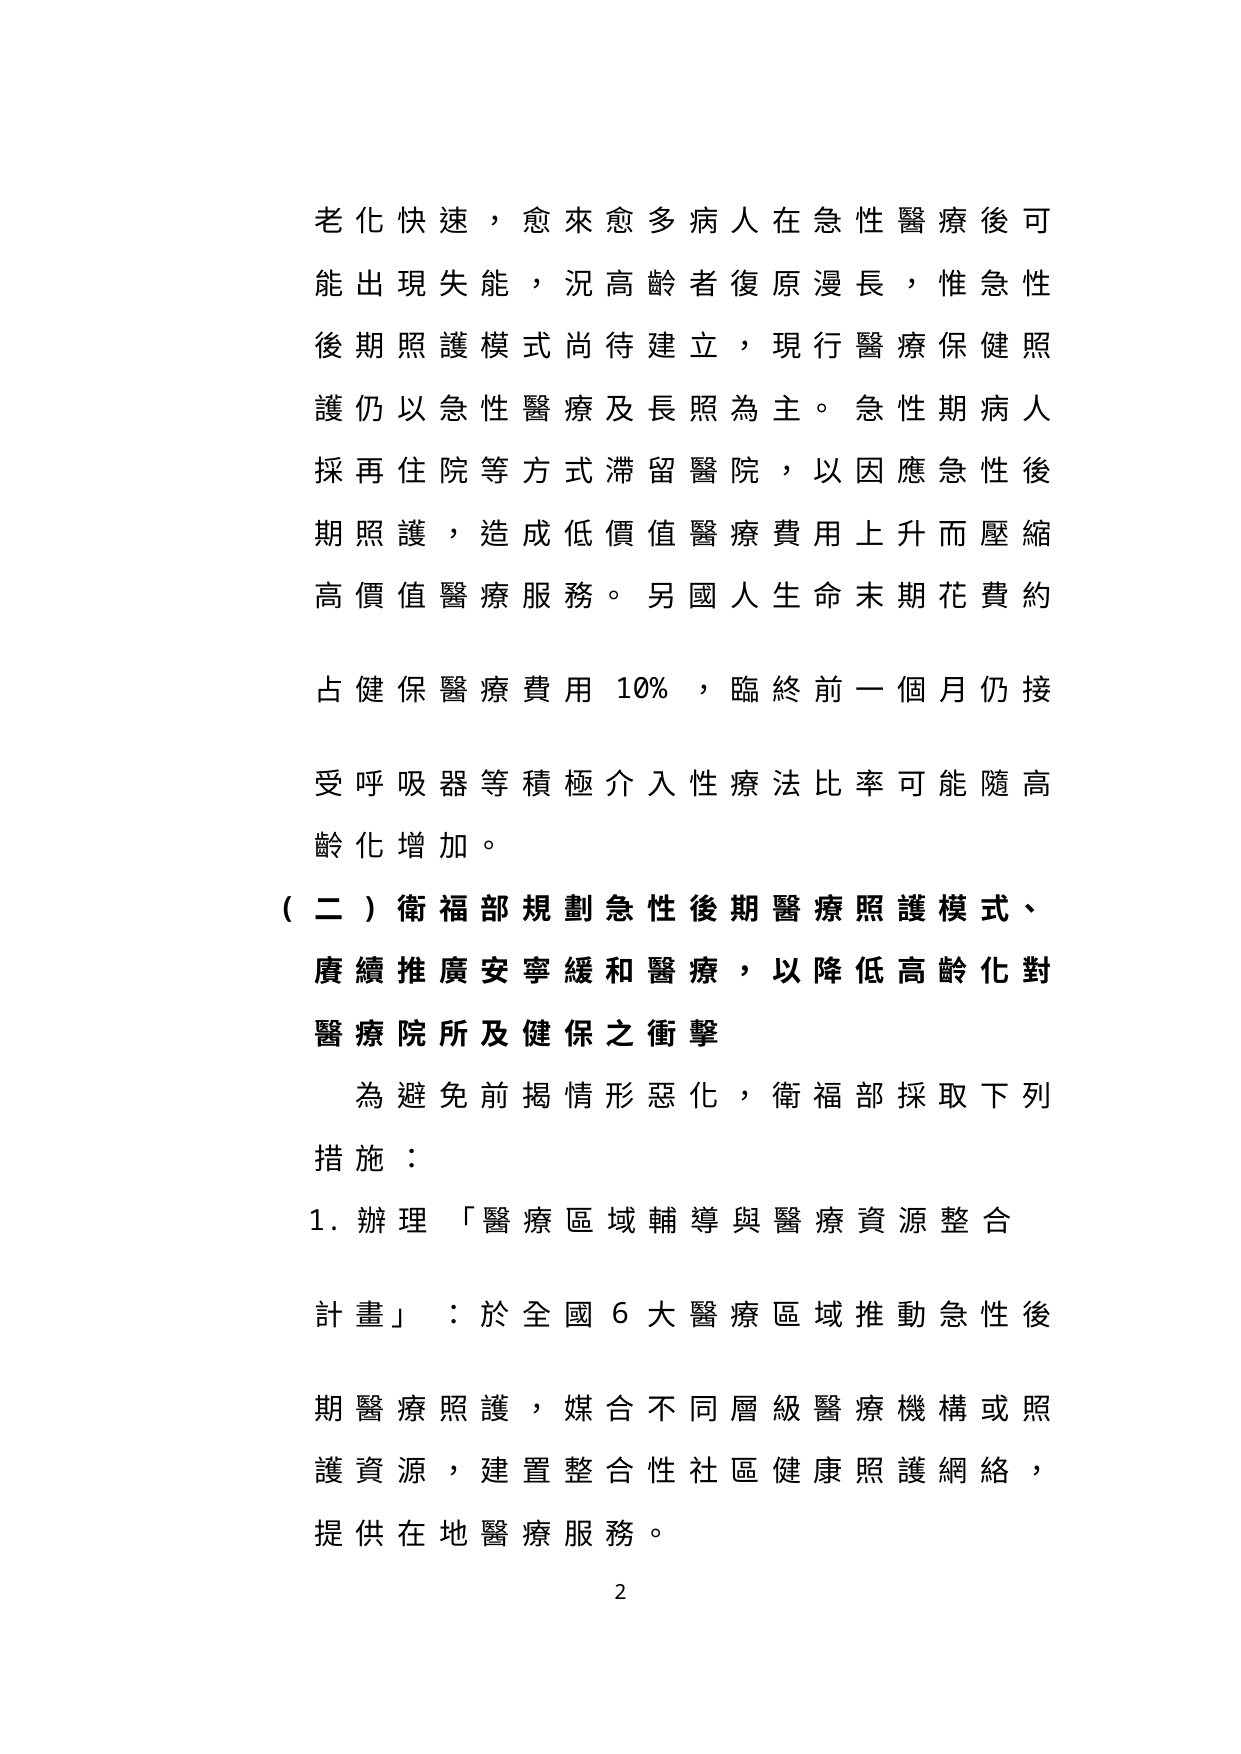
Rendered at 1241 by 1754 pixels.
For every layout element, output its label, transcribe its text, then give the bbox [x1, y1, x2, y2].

text 1. 辦理「醫療區域輔導與醫療資源整合計畫」：於全國6大醫療區域推動急性後期醫療照護，媒合不同層級醫療機構或照護資源，建置整合性社區健康照護網絡，提供在地醫療服務。 [271, 1177, 1058, 1552]
text 老化快速，愈來愈多病人在急性醫療後可能出現失能，況高齡者復原漫長，惟急性後期照護模式尚待建立，現行醫療保健照護仍以急性醫療及長照為主。急性期病人採再住院等方式滯留醫院，以因應急性後期照護，造成低價值醫療費用上升而壓縮高價值醫療服務。另國人生命末期花費約占健保醫療費用10%，臨終前一個月仍接受呼吸器等積極介入性療法比率可能隨高齡化增加。 [271, 177, 1058, 865]
text (二)衛福部規劃急性後期醫療照護模式、賡續推廣安寧緩和醫療，以降低高齡化對醫療院所及健保之衝擊 [242, 865, 1058, 1052]
text 為避免前揭情形惡化，衛福部採取下列措施： [271, 1052, 1058, 1177]
